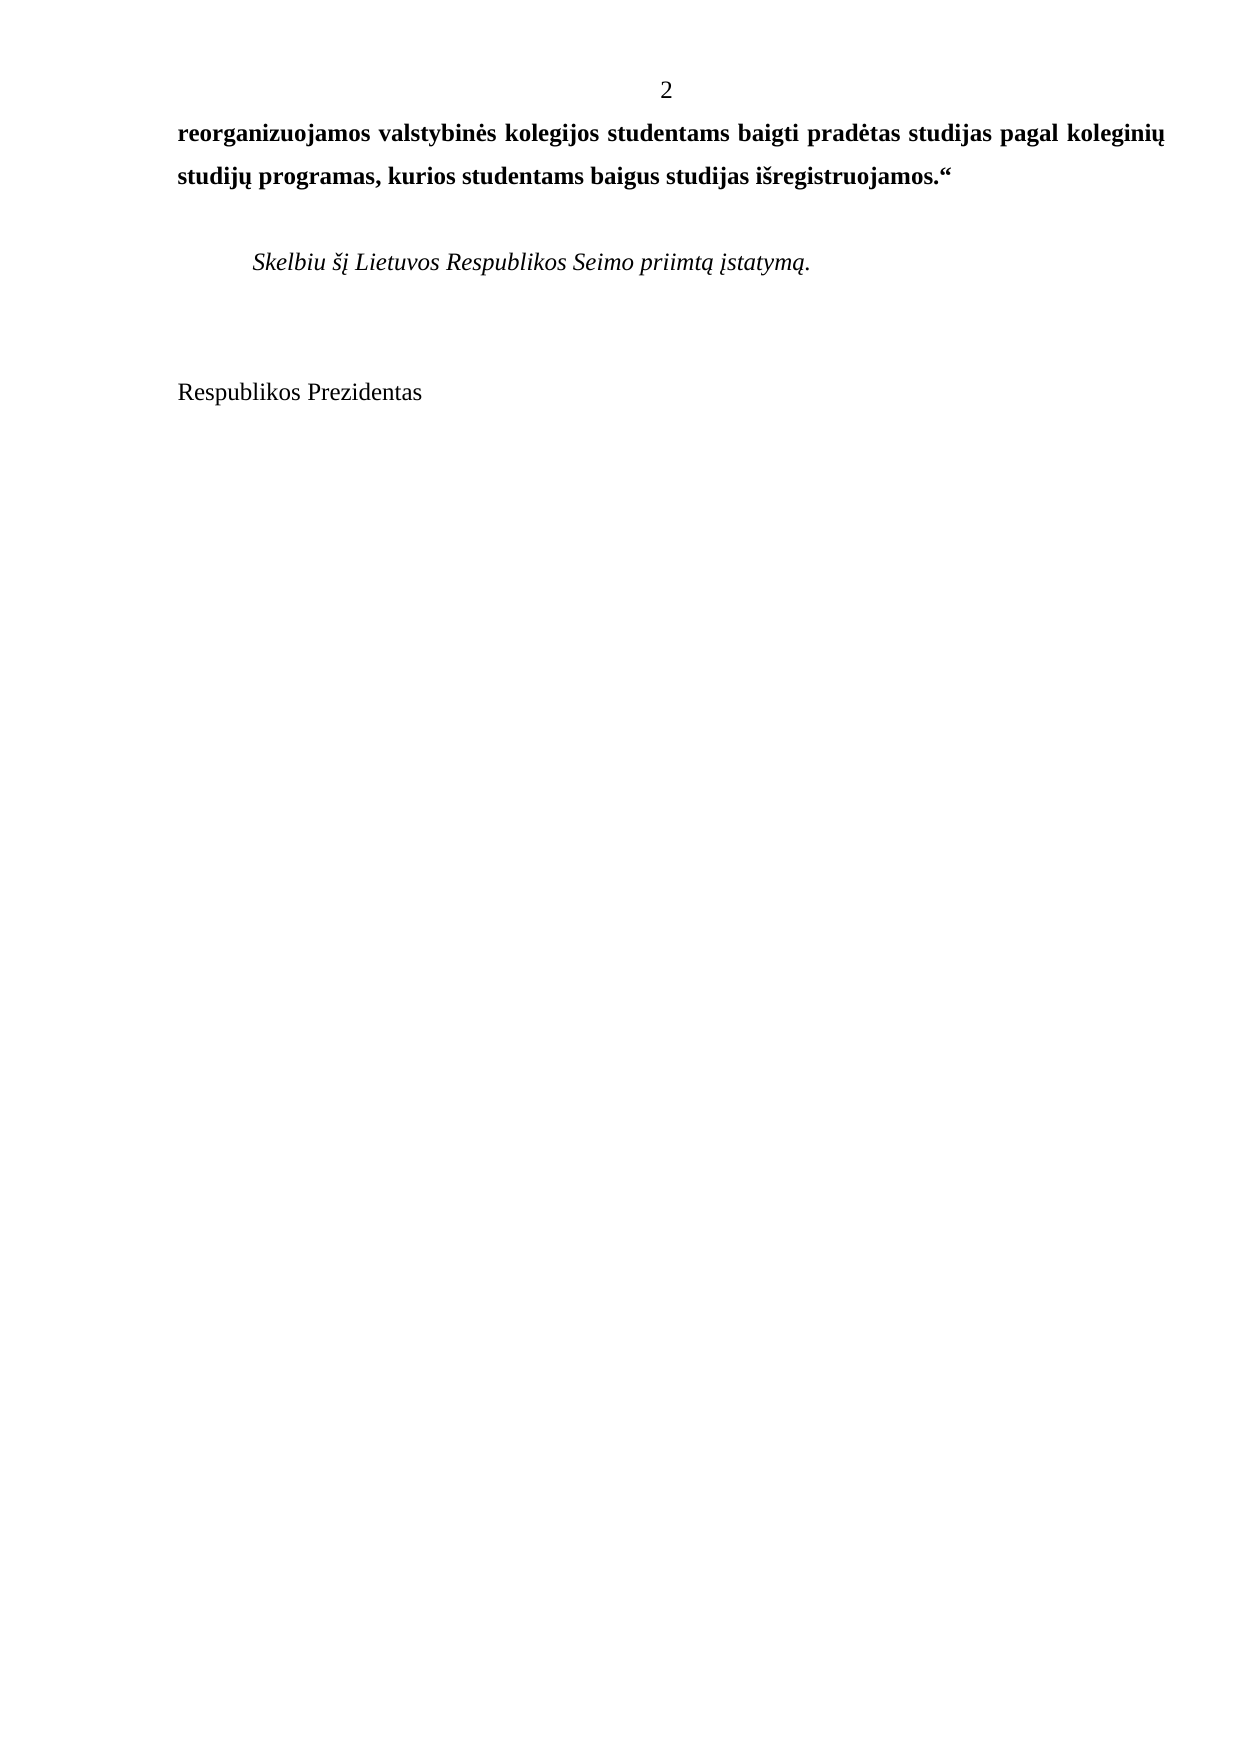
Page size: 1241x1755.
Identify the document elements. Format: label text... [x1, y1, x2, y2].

text Skelbiu šį Lietuvos Respublikos Seimo priimtą įstatymą. [177, 247, 1167, 276]
text reorganizuojamos valstybinės kolegijos studentams baigti pradėtas studijas pagal koleginių studijų programas, kurios studentams baigus studijas išregistruojamos.“ [177, 118, 1167, 190]
text Respublikos Prezidentas [177, 377, 1167, 406]
